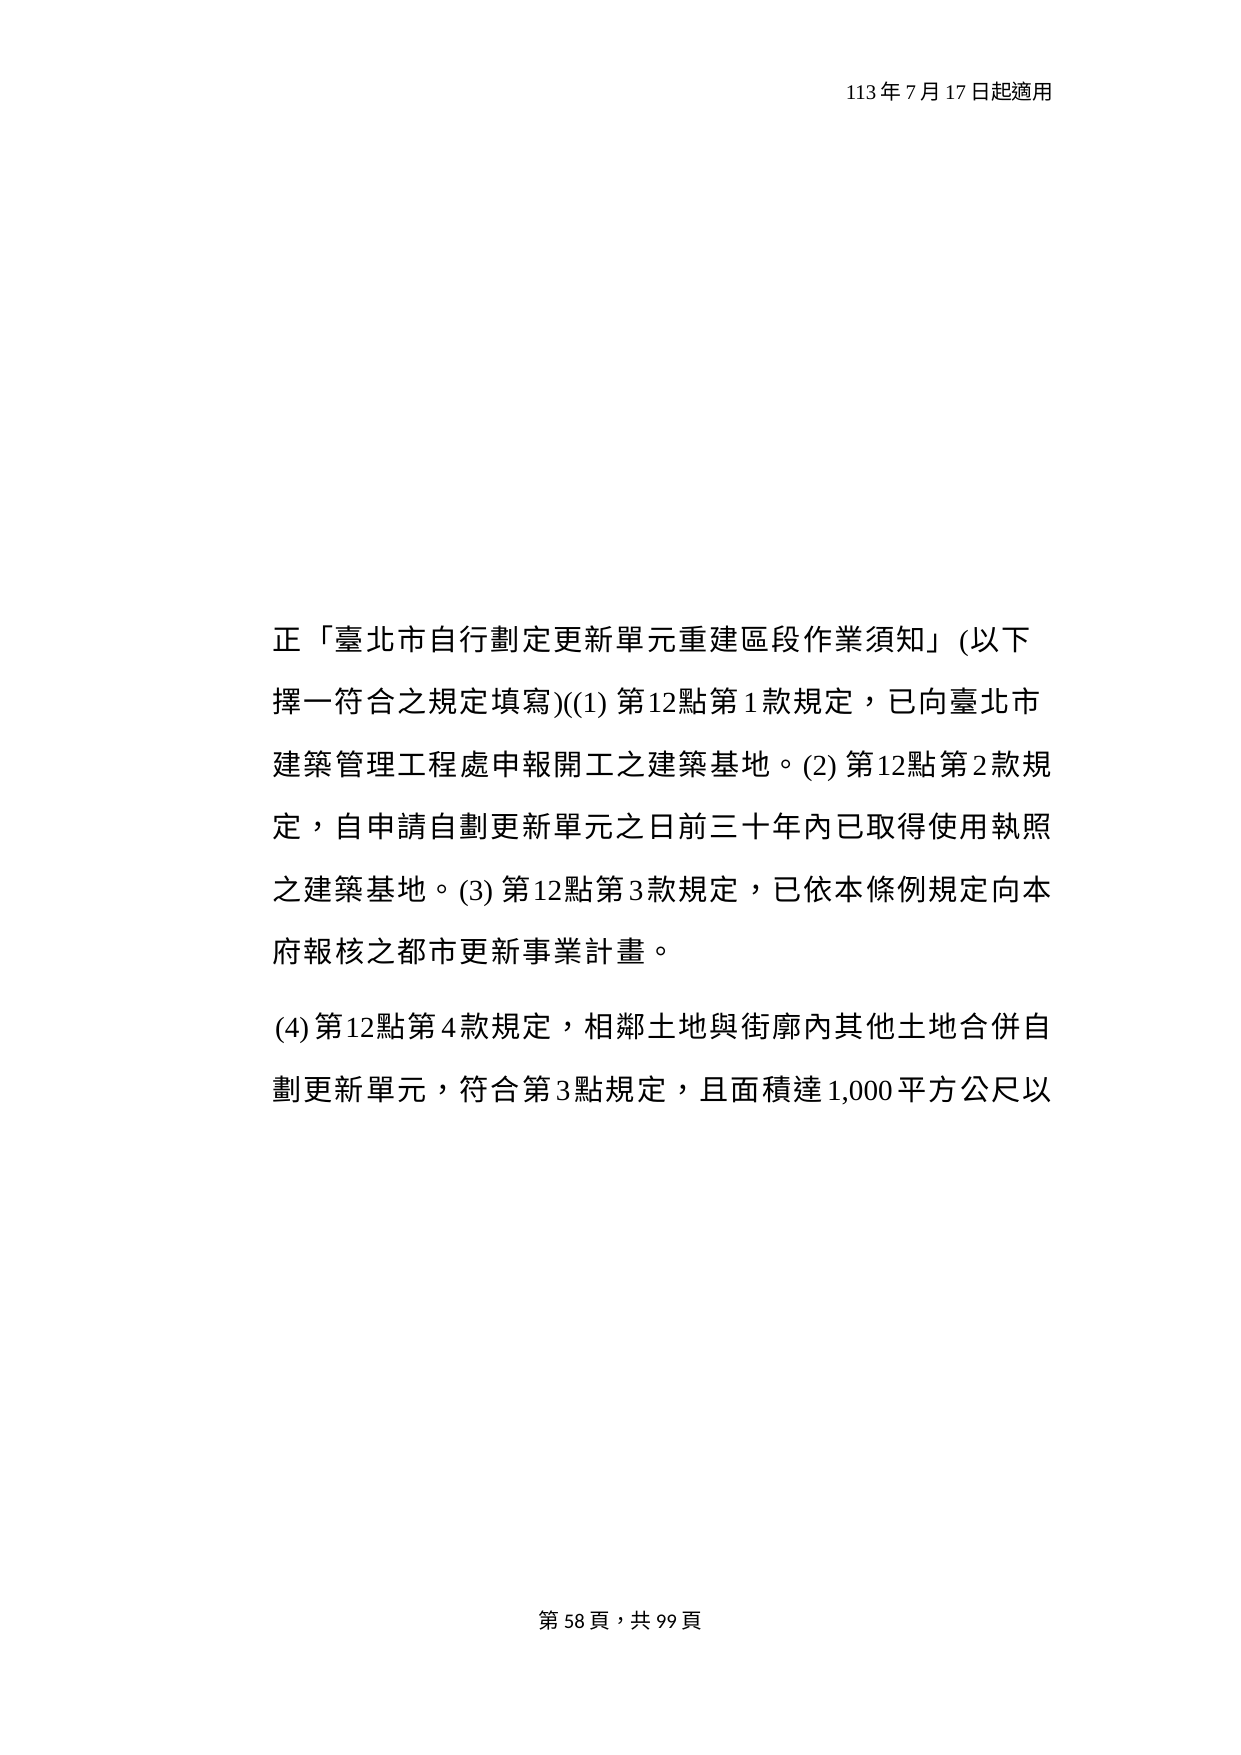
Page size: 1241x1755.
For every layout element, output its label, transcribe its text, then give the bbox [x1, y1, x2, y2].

text 正「臺北市自行劃定更新單元重建區段作業須知」(以下擇一符合之規定填寫)((1) 第12點第1款規定，已向臺北市建築管理工程處申報開工之建築基地。(2) 第12點第2款規定，自申請自劃更新單元之日前三十年內已取得使用執照之建築基地。(3) 第12點第3款規定，已依本條例規定向本府報核之都市更新事業計畫。 [269, 596, 1052, 971]
text (4)第12點第4款規定，相鄰土地與街廓內其他土地合併自劃更新單元，符合第3點規定，且面積達1,000平方公尺以上。本更新單元街廓內北側相鄰土地○、○、…地號○等筆土地，合計面積○平方公尺，且非屬空地過大基地，經建築師初步評估尚符合「臺北市自行劃定更新單元內重建區段之建築物及地區環境狀況評估標準」第2、3條規定)，故依法無需召開相鄰土地協調會。 [269, 983, 1052, 1108]
